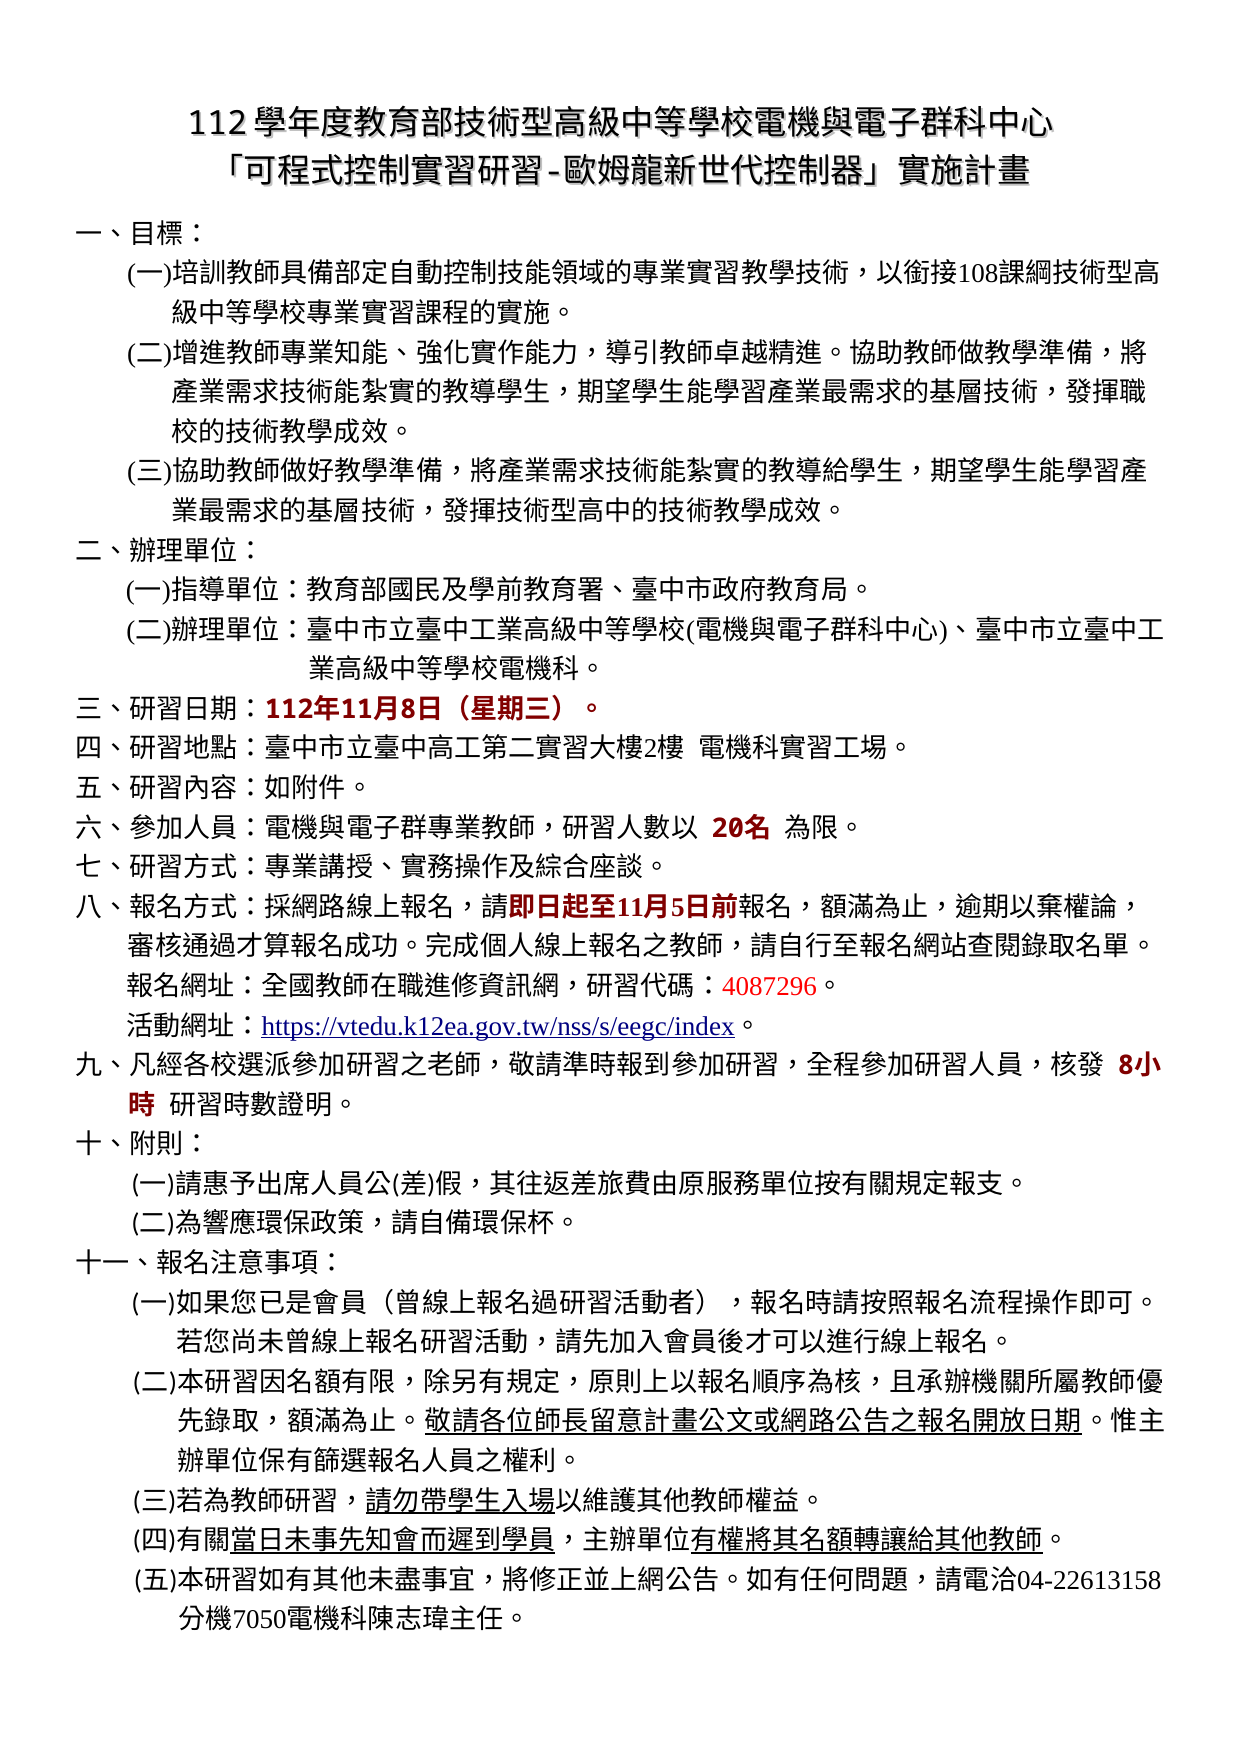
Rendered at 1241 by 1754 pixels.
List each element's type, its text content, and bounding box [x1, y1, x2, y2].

text (四)有關當日未事先知會而遲到學員，主辦單位有權將其名額轉讓給其他教師。 [132, 1518, 1165, 1557]
text (二)辦理單位：臺中市立臺中工業高級中等學校(電機與電子群科中心)、臺中市立臺中工業高級中等學校電機科。 [126, 607, 1165, 687]
text (一)請惠予出席人員公(差)假，其往返差旅費由原服務單位按有關規定報支。 [131, 1162, 1165, 1201]
text 三、研習日期：112年11月8日（星期三）。 [75, 687, 1165, 726]
text 四、研習地點：臺中市立臺中高工第二實習大樓2樓 電機科實習工埸。 [75, 726, 1165, 766]
text (三)若為教師研習，請勿帶學生入場以維護其他教師權益。 [132, 1478, 1165, 1518]
text (一)指導單位：教育部國民及學前教育署、臺中市政府教育局。 [126, 568, 1165, 607]
text 十一、報名注意事項： [75, 1241, 1165, 1280]
text 七、研習方式：專業講授、實務操作及綜合座談。 [75, 845, 1165, 884]
text 六、參加人員：電機與電子群專業教師，研習人數以 20名 為限。 [75, 805, 1165, 845]
text (二)增進教師專業知能、強化實作能力，導引教師卓越精進。協助教師做教學準備，將產業需求技術能紮實的教導學生，期望學生能學習產業最需求的基層技術，發揮職校的技術教學成效。 [127, 330, 1165, 449]
text (三)協助教師做好教學準備，將產業需求技術能紮實的教導給學生，期望學生能學習產業最需求的基層技術，發揮技術型高中的技術教學成效。 [127, 449, 1165, 528]
text (二)本研習因名額有限，除另有規定，原則上以報名順序為核，且承辦機關所屬教師優先錄取，額滿為止。敬請各位師長留意計畫公文或網路公告之報名開放日期。惟主辦單位保有篩選報名人員之權利。 [132, 1359, 1165, 1478]
text 九、凡經各校選派參加研習之老師，敬請準時報到參加研習，全程參加研習人員，核發 8小時 研習時數證明。 [75, 1043, 1165, 1122]
text 「可程式控制實習研習-歐姆龍新世代控制器」實施計畫 [75, 144, 1165, 193]
text 八、報名方式：採網路線上報名，請即日起至11月5日前報名，額滿為止，逾期以棄權論，審核通過才算報名成功。完成個人線上報名之教師，請自行至報名網站查閱錄取名單。 [75, 884, 1165, 964]
text 112學年度教育部技術型高級中等學校電機與電子群科中心 [75, 96, 1165, 144]
text (一)培訓教師具備部定自動控制技能領域的專業實習教學技術，以銜接108課綱技術型高級中等學校專業實習課程的實施。 [127, 251, 1165, 330]
text (五)本研習如有其他未盡事宜，將修正並上網公告。如有任何問題，請電洽04-22613158分機7050電機科陳志瑋主任。 [134, 1557, 1165, 1637]
text 報名網址：全國教師在職進修資訊網，研習代碼：4087296。 [126, 964, 1165, 1003]
text (一)如果您已是會員（曾線上報名過研習活動者），報名時請按照報名流程操作即可。若您尚未曾線上報名研習活動，請先加入會員後才可以進行線上報名。 [131, 1280, 1165, 1359]
text 十、附則： [75, 1122, 1165, 1162]
text 一、目標： [75, 212, 1165, 251]
text 活動網址：https://vtedu.k12ea.gov.tw/nss/s/eegc/index。 [126, 1003, 1165, 1043]
text (二)為響應環保政策，請自備環保杯。 [131, 1201, 1165, 1241]
text 二、辦理單位： [75, 528, 1165, 568]
text 五、研習內容：如附件。 [75, 766, 1165, 805]
